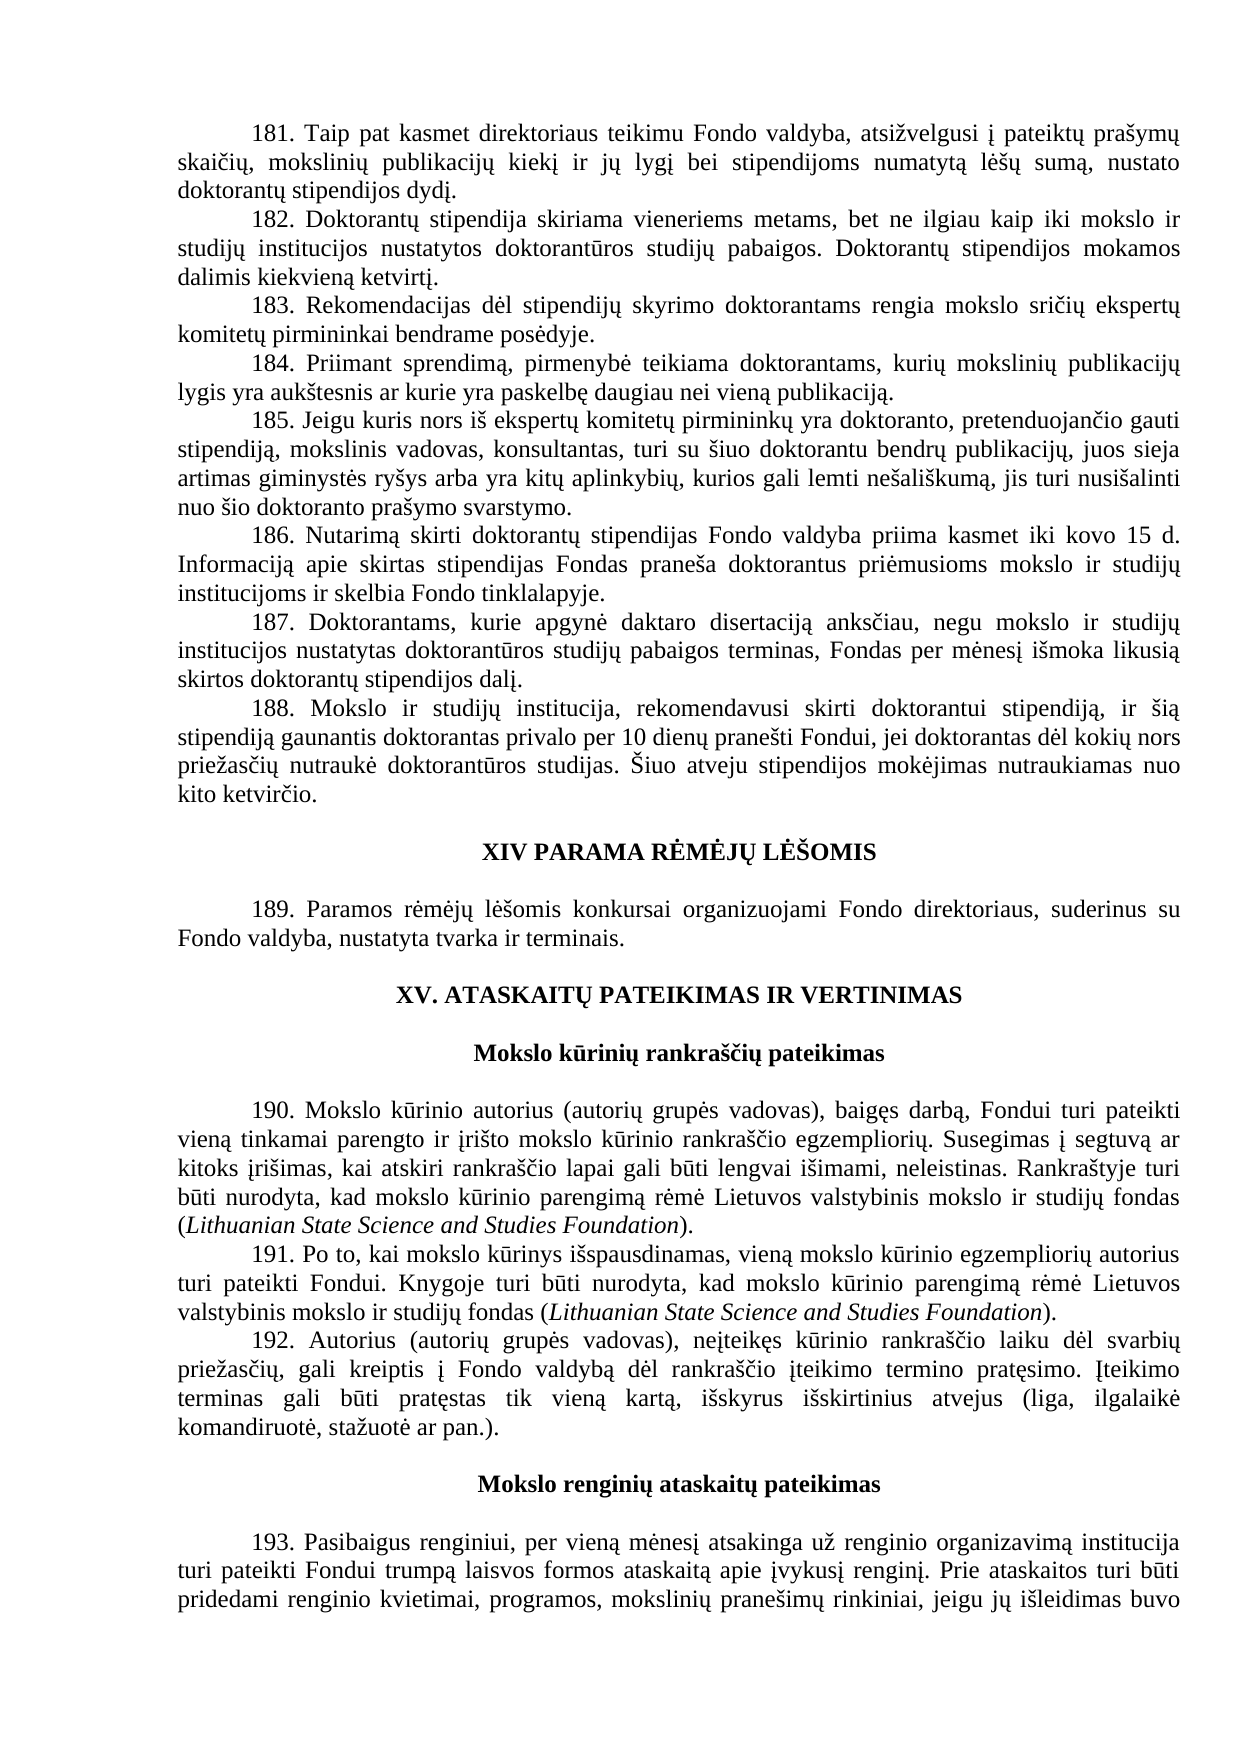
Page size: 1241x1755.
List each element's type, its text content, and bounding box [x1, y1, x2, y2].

text 189. Paramos rėmėjų lėšomis konkursai organizuojami Fondo direktoriaus, suderinus su Fondo valdyba, nustatyta tvarka ir terminais. [177, 894, 1181, 952]
text XV. ATASKAITŲ PATEIKIMAS IR VERTINIMAS [177, 981, 1181, 1009]
text 186. Nutarimą skirti doktorantų stipendijas Fondo valdyba priima kasmet iki kovo 15 d. Informaciją apie skirtas stipendijas Fondas praneša doktorantus priėmusioms mokslo ir studijų institucijoms ir skelbia Fondo tinklalapyje. [177, 521, 1181, 607]
text Mokslo renginių ataskaitų pateikimas [177, 1469, 1181, 1498]
text XIV PARAMA RĖMĖJŲ LĖŠOMIS [177, 837, 1181, 866]
text 188. Mokslo ir studijų institucija, rekomendavusi skirti doktorantui stipendiją, ir šią stipendiją gaunantis doktorantas privalo per 10 dienų pranešti Fondui, jei doktorantas dėl kokių nors priežasčių nutraukė doktorantūros studijas. Šiuo atveju stipendijos mokėjimas nutraukiamas nuo kito ketvirčio. [177, 693, 1181, 808]
text 185. Jeigu kuris nors iš ekspertų komitetų pirmininkų yra doktoranto, pretenduojančio gauti stipendiją, mokslinis vadovas, konsultantas, turi su šiuo doktorantu bendrų publikacijų, juos sieja artimas giminystės ryšys arba yra kitų aplinkybių, kurios gali lemti nešališkumą, jis turi nusišalinti nuo šio doktoranto prašymo svarstymo. [177, 406, 1181, 521]
text 181. Taip pat kasmet direktoriaus teikimu Fondo valdyba, atsižvelgusi į pateiktų prašymų skaičių, mokslinių publikacijų kiekį ir jų lygį bei stipendijoms numatytą lėšų sumą, nustato doktorantų stipendijos dydį. [177, 118, 1181, 204]
text 193. Pasibaigus renginiui, per vieną mėnesį atsakinga už renginio organizavimą institucija turi pateikti Fondui trumpą laisvos formos ataskaitą apie įvykusį renginį. Prie ataskaitos turi būti pridedami renginio kvietimai, programos, mokslinių pranešimų rinkiniai, jeigu jų išleidimas buvo [177, 1527, 1181, 1613]
text 187. Doktorantams, kurie apgynė daktaro disertaciją anksčiau, negu mokslo ir studijų institucijos nustatytas doktorantūros studijų pabaigos terminas, Fondas per mėnesį išmoka likusią skirtos doktorantų stipendijos dalį. [177, 607, 1181, 693]
text 190. Mokslo kūrinio autorius (autorių grupės vadovas), baigęs darbą, Fondui turi pateikti vieną tinkamai parengto ir įrišto mokslo kūrinio rankraščio egzempliorių. Susegimas į segtuvą ar kitoks įrišimas, kai atskiri rankraščio lapai gali būti lengvai išimami, neleistinas. Rankraštyje turi būti nurodyta, kad mokslo kūrinio parengimą rėmė Lietuvos valstybinis mokslo ir studijų fondas (Lithuanian State Science and Studies Foundation). [177, 1096, 1181, 1239]
text 191. Po to, kai mokslo kūrinys išspausdinamas, vieną mokslo kūrinio egzempliorių autorius turi pateikti Fondui. Knygoje turi būti nurodyta, kad mokslo kūrinio parengimą rėmė Lietuvos valstybinis mokslo ir studijų fondas (Lithuanian State Science and Studies Foundation). [177, 1239, 1181, 1326]
text 184. Priimant sprendimą, pirmenybė teikiama doktorantams, kurių mokslinių publikacijų lygis yra aukštesnis ar kurie yra paskelbę daugiau nei vieną publikaciją. [177, 348, 1181, 406]
text 183. Rekomendacijas dėl stipendijų skyrimo doktorantams rengia mokslo sričių ekspertų komitetų pirmininkai bendrame posėdyje. [177, 291, 1181, 348]
text 192. Autorius (autorių grupės vadovas), neįteikęs kūrinio rankraščio laiku dėl svarbių priežasčių, gali kreiptis į Fondo valdybą dėl rankraščio įteikimo termino pratęsimo. Įteikimo terminas gali būti pratęstas tik vieną kartą, išskyrus išskirtinius atvejus (liga, ilgalaikė komandiruotė, stažuotė ar pan.). [177, 1326, 1181, 1441]
text Mokslo kūrinių rankraščių pateikimas [177, 1038, 1181, 1067]
text 182. Doktorantų stipendija skiriama vieneriems metams, bet ne ilgiau kaip iki mokslo ir studijų institucijos nustatytos doktorantūros studijų pabaigos. Doktorantų stipendijos mokamos dalimis kiekvieną ketvirtį. [177, 204, 1181, 291]
